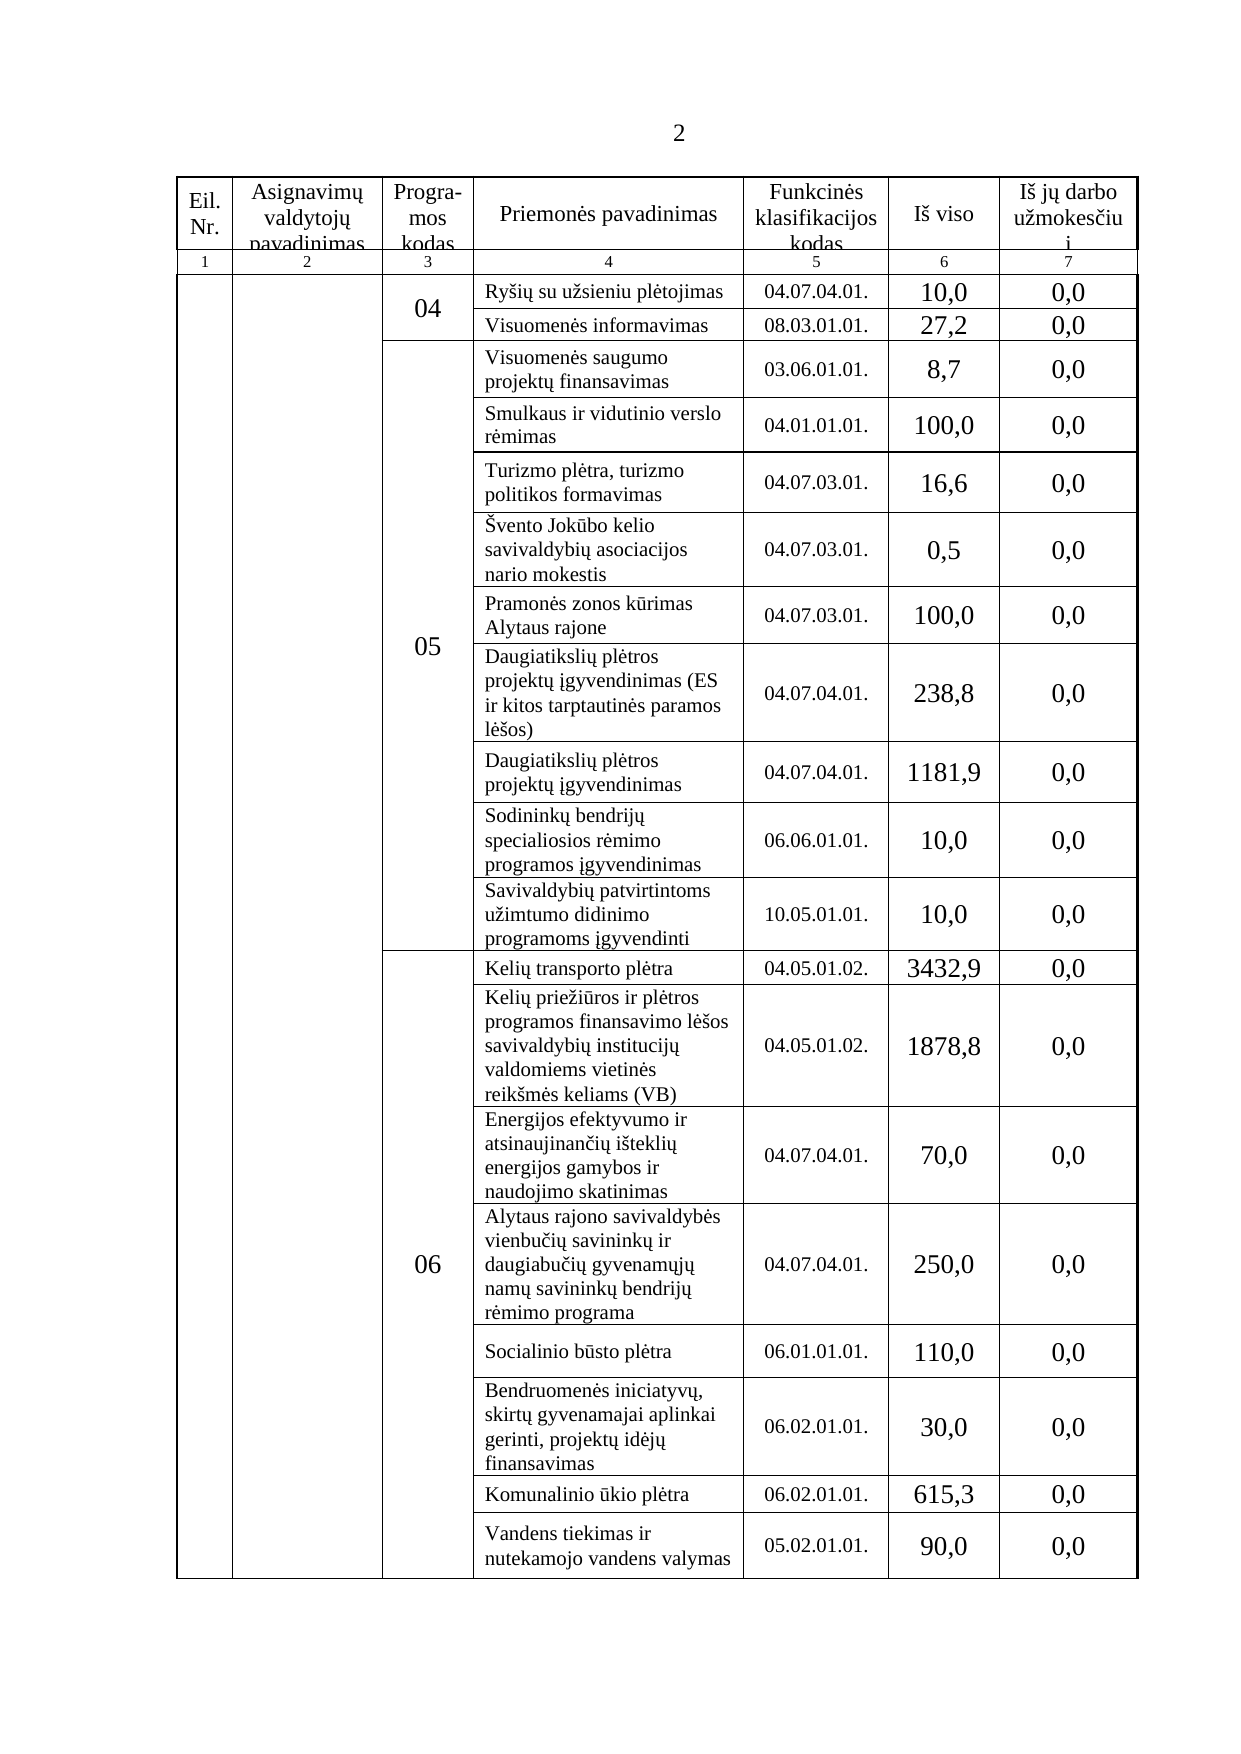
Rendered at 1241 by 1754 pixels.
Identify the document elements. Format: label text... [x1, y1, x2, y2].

table_cell 10.05.01.01. [744, 878, 888, 950]
table_cell [1139, 1475, 1161, 1512]
table_cell 04.07.04.01. [744, 644, 888, 741]
table_cell Visuomenės informavimas [474, 309, 743, 340]
table_cell [1139, 1203, 1161, 1324]
table_cell 3432,9 [889, 951, 999, 984]
table_cell 06.06.01.01. [744, 803, 888, 877]
table_cell 70,0 [889, 1107, 999, 1203]
table_cell [1139, 643, 1161, 741]
table_cell 3 [383, 250, 473, 274]
table_cell Alytaus rajono savivaldybės vienbučių savininkų ir daugiabučių gyvenamųjų namų savininkų bendrijų rėmimo programa [474, 1204, 743, 1324]
table_cell [1139, 877, 1161, 950]
table_cell 10,0 [889, 275, 999, 308]
table_cell 04.07.04.01. [744, 1107, 888, 1203]
table_cell 0,0 [1000, 453, 1136, 512]
table_cell Pramonės zonos kūrimas Alytaus rajone [474, 587, 743, 643]
table_cell 110,0 [889, 1325, 999, 1377]
table_cell 04.07.03.01. [744, 587, 888, 643]
table_header Priemonės pavadinimas [474, 178, 743, 249]
table_cell 4 [474, 250, 743, 274]
table_cell [233, 275, 382, 1578]
table_cell 0,0 [1000, 644, 1136, 741]
table_cell 06.02.01.01. [744, 1476, 888, 1512]
table_cell 04.05.01.02. [744, 985, 888, 1106]
table_cell 7 [1000, 250, 1137, 274]
table_cell 04.07.03.01. [744, 513, 888, 586]
table_cell 1878,8 [889, 985, 999, 1106]
table_cell 238,8 [889, 644, 999, 741]
table_cell Švento Jokūbo kelio savivaldybių asociacijos nario mokestis [474, 513, 743, 586]
table_cell 8,7 [889, 341, 999, 397]
table_cell [1139, 984, 1161, 1106]
table_cell 04.01.01.01. [744, 398, 888, 451]
table_cell 615,3 [889, 1476, 999, 1512]
table_cell 0,0 [1000, 1204, 1136, 1324]
table_cell 0,0 [1000, 742, 1136, 802]
table_cell 05 [383, 341, 473, 950]
table_cell 04.07.03.01. [744, 453, 888, 512]
table_cell [1139, 950, 1161, 984]
table_cell Kelių priežiūros ir plėtros programos finansavimo lėšos savivaldybių institucijų valdomiems vietinės reikšmės keliams (VB) [474, 985, 743, 1106]
table_cell Socialinio būsto plėtra [474, 1325, 743, 1377]
table_header Funkcinės klasifikacijos kodas [744, 178, 888, 249]
table_header [1139, 176, 1161, 220]
table_cell 1 [178, 250, 232, 274]
table_cell 0,0 [1000, 1476, 1136, 1512]
table_cell Energijos efektyvumo ir atsinaujinančių išteklių energijos gamybos ir naudojimo skatinimas [474, 1107, 743, 1203]
table_cell Vandens tiekimas ir nutekamojo vandens valymas [474, 1513, 743, 1578]
table_cell Daugiatikslių plėtros projektų įgyvendinimas [474, 742, 743, 802]
table_cell [1139, 512, 1161, 586]
table_cell 100,0 [889, 398, 999, 451]
table_cell 90,0 [889, 1513, 999, 1578]
table_cell 0,0 [1000, 803, 1136, 877]
table_cell 0,0 [1000, 309, 1136, 340]
table_cell 04.07.04.01. [744, 1204, 888, 1324]
table_cell 06.01.01.01. [744, 1325, 888, 1377]
table_cell 04.05.01.02. [744, 951, 888, 984]
table_cell 04.07.04.01. [744, 742, 888, 802]
table_cell 04.07.04.01. [744, 275, 888, 308]
table_cell Kelių transporto plėtra [474, 951, 743, 984]
table_cell 16,6 [889, 453, 999, 512]
table_cell 06 [383, 951, 473, 1578]
table_cell 250,0 [889, 1204, 999, 1324]
table_header Iš jų darbo užmokesčiui [1000, 178, 1136, 249]
table_cell 06.02.01.01. [744, 1378, 888, 1474]
table_cell 2 [233, 250, 382, 274]
table_cell [1139, 802, 1161, 877]
table_cell 0,0 [1000, 985, 1136, 1106]
table_cell 10,0 [889, 803, 999, 877]
table_cell 5 [744, 250, 888, 274]
table_cell 03.06.01.01. [744, 341, 888, 397]
table_cell [178, 275, 232, 1578]
table_cell 6 [889, 250, 999, 274]
table_cell [1139, 220, 1161, 249]
table_cell 0,5 [889, 513, 999, 586]
table_cell 0,0 [1000, 275, 1136, 308]
table_cell 0,0 [1000, 1325, 1136, 1377]
table_cell [1139, 586, 1161, 643]
table_cell 0,0 [1000, 1513, 1136, 1578]
table_cell [1139, 308, 1161, 340]
table_cell Savivaldybių patvirtintoms užimtumo didinimo programoms įgyvendinti [474, 878, 743, 950]
table_header Asignavimų valdytojų pavadinimas [233, 178, 382, 249]
table_cell 08.03.01.01. [744, 309, 888, 340]
table_cell 0,0 [1000, 341, 1136, 397]
table_cell Turizmo plėtra, turizmo politikos formavimas [474, 453, 743, 512]
table_header Progra-mos kodas [383, 178, 473, 249]
table_cell Komunalinio ūkio plėtra [474, 1476, 743, 1512]
table_cell Bendruomenės iniciatyvų, skirtų gyvenamajai aplinkai gerinti, projektų idėjų finansavimas [474, 1378, 743, 1474]
table_cell 0,0 [1000, 513, 1136, 586]
table_cell 1181,9 [889, 742, 999, 802]
table_cell [1139, 1512, 1161, 1578]
table_cell Ryšių su užsieniu plėtojimas [474, 275, 743, 308]
table_cell 30,0 [889, 1378, 999, 1474]
table_cell 04 [383, 275, 473, 340]
table_header Iš viso [889, 178, 999, 249]
table_cell 0,0 [1000, 951, 1136, 984]
table_cell [1139, 397, 1161, 451]
table_cell 10,0 [889, 878, 999, 950]
table_cell 05.02.01.01. [744, 1513, 888, 1578]
table_cell [1139, 274, 1161, 308]
table_cell [1139, 1106, 1161, 1203]
table_cell 0,0 [1000, 878, 1136, 950]
table_cell [1139, 1377, 1161, 1474]
table_cell [1139, 451, 1161, 512]
table_cell 0,0 [1000, 1107, 1136, 1203]
table_cell Smulkaus ir vidutinio verslo rėmimas [474, 398, 743, 451]
table_cell [1139, 340, 1161, 397]
table_cell 0,0 [1000, 398, 1136, 451]
table_cell 100,0 [889, 587, 999, 643]
table_cell [1138, 249, 1161, 274]
table_cell 27,2 [889, 309, 999, 340]
table_cell Visuomenės saugumo projektų finansavimas [474, 341, 743, 397]
table_cell [1139, 1324, 1161, 1377]
table_cell Daugiatikslių plėtros projektų įgyvendinimas (ES ir kitos tarptautinės paramos lėšos) [474, 644, 743, 741]
table_header Eil. Nr. [178, 178, 232, 249]
table_cell 0,0 [1000, 1378, 1136, 1474]
table_cell [1139, 741, 1161, 802]
table_cell Sodininkų bendrijų specialiosios rėmimo programos įgyvendinimas [474, 803, 743, 877]
table_cell 0,0 [1000, 587, 1136, 643]
